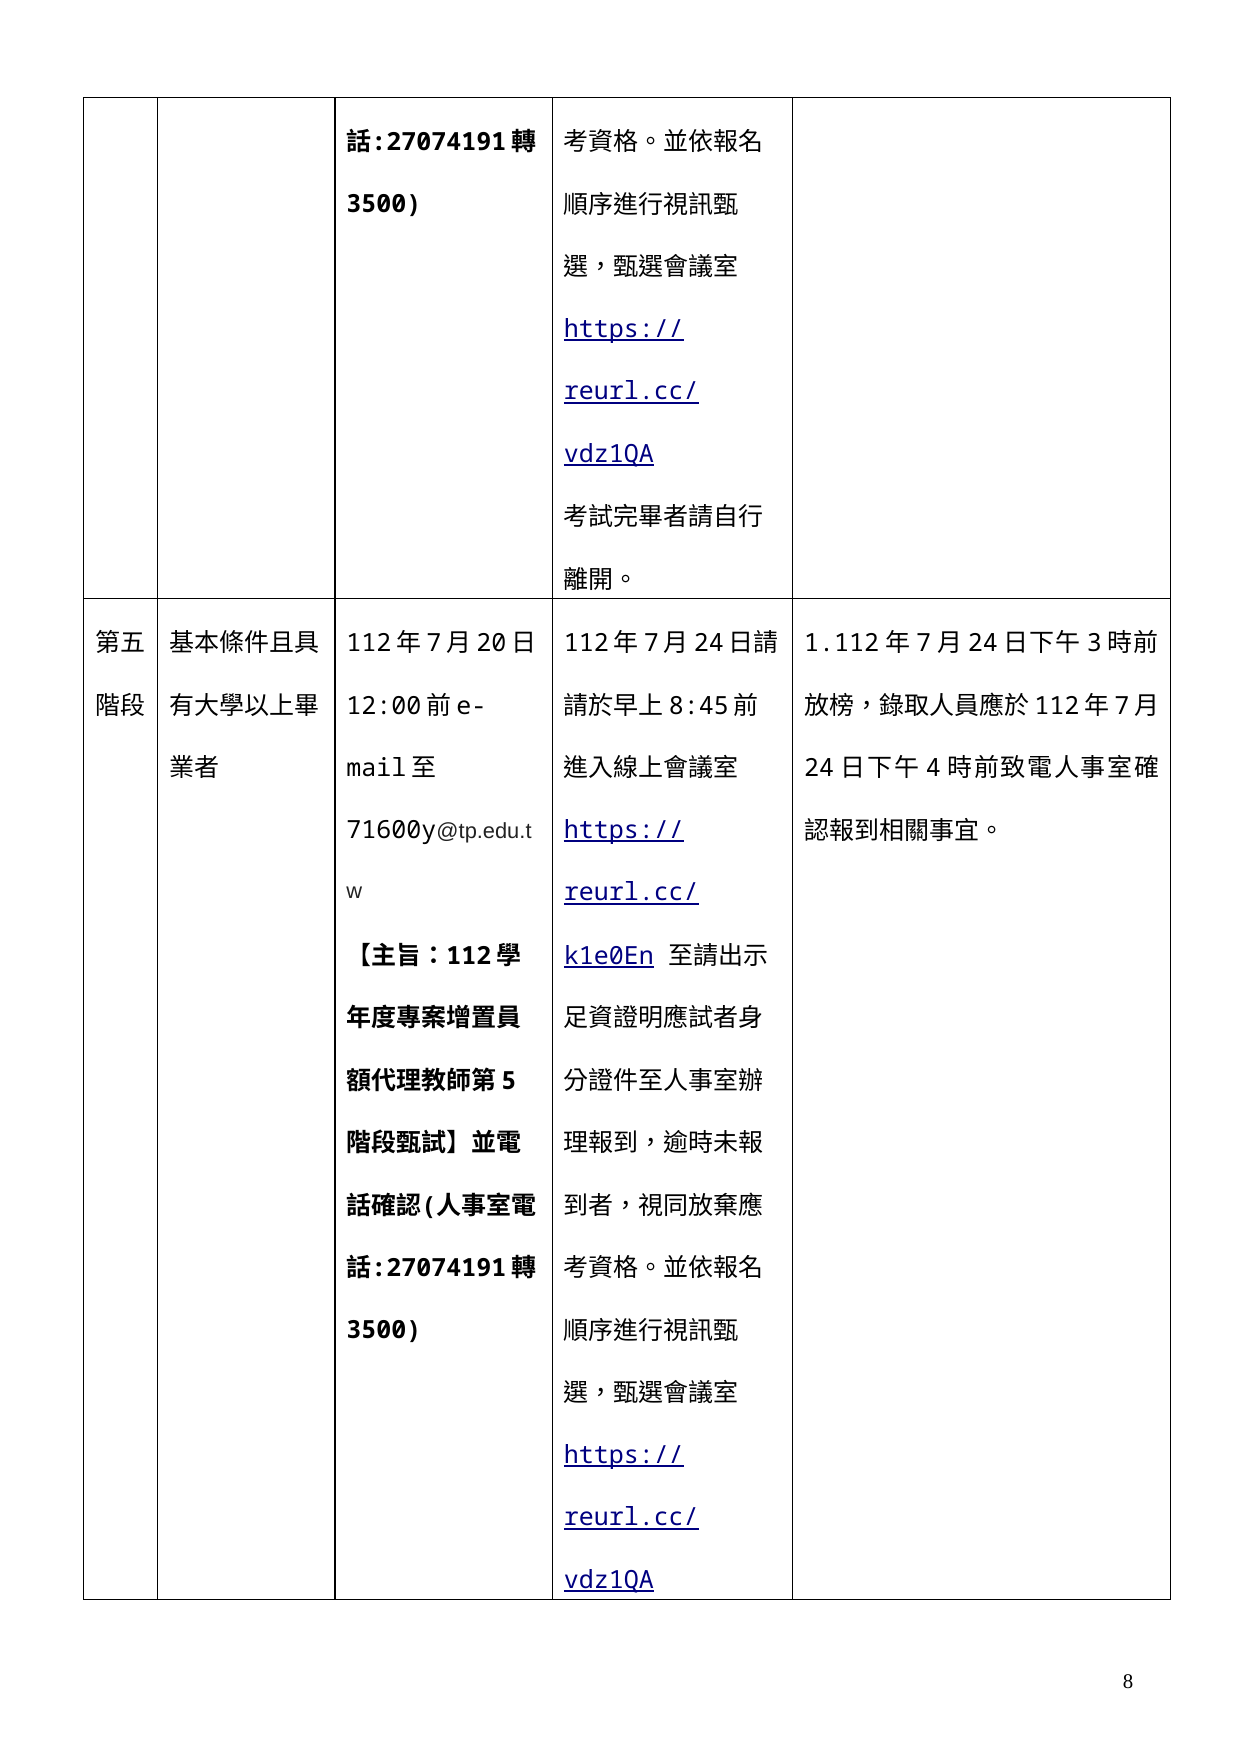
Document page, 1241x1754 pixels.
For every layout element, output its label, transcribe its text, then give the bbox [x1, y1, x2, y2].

table_cell 112年7月24日請請於早上8:45前進入線上會議室https://reurl.cc/k1e0En 至請出示足資證明應試者身分證件至人事室辦理報到，逾時未報到者，視同放棄應考資格。並依報名順序進行視訊甄選，甄選會議室https://reurl.cc/vdz1QA [553, 599, 792, 1599]
table_cell 112年7月20日12:00前e-mail至71600y@tp.edu.tw 【主旨：112學年度專案增置員額代理教師第5階段甄試】並電話確認(人事室電話:27074191轉3500) [336, 599, 552, 1599]
table_cell 基本條件且具有大學以上畢業者 [158, 599, 334, 1599]
table_cell 1.112年7月24日下午3時前放榜，錄取人員應於112年7月24日下午4時前致電人事室確認報到相關事宜。 [793, 599, 1170, 1599]
table_cell 第五 階段 [84, 599, 157, 1599]
table_cell [158, 98, 334, 598]
table_cell [793, 98, 1170, 598]
table_cell 話:27074191轉3500) [336, 98, 552, 598]
table_cell [84, 98, 157, 598]
table_cell 考資格。並依報名順序進行視訊甄選，甄選會議室https://reurl.cc/vdz1QA 考試完畢者請自行離開。 [553, 98, 792, 598]
